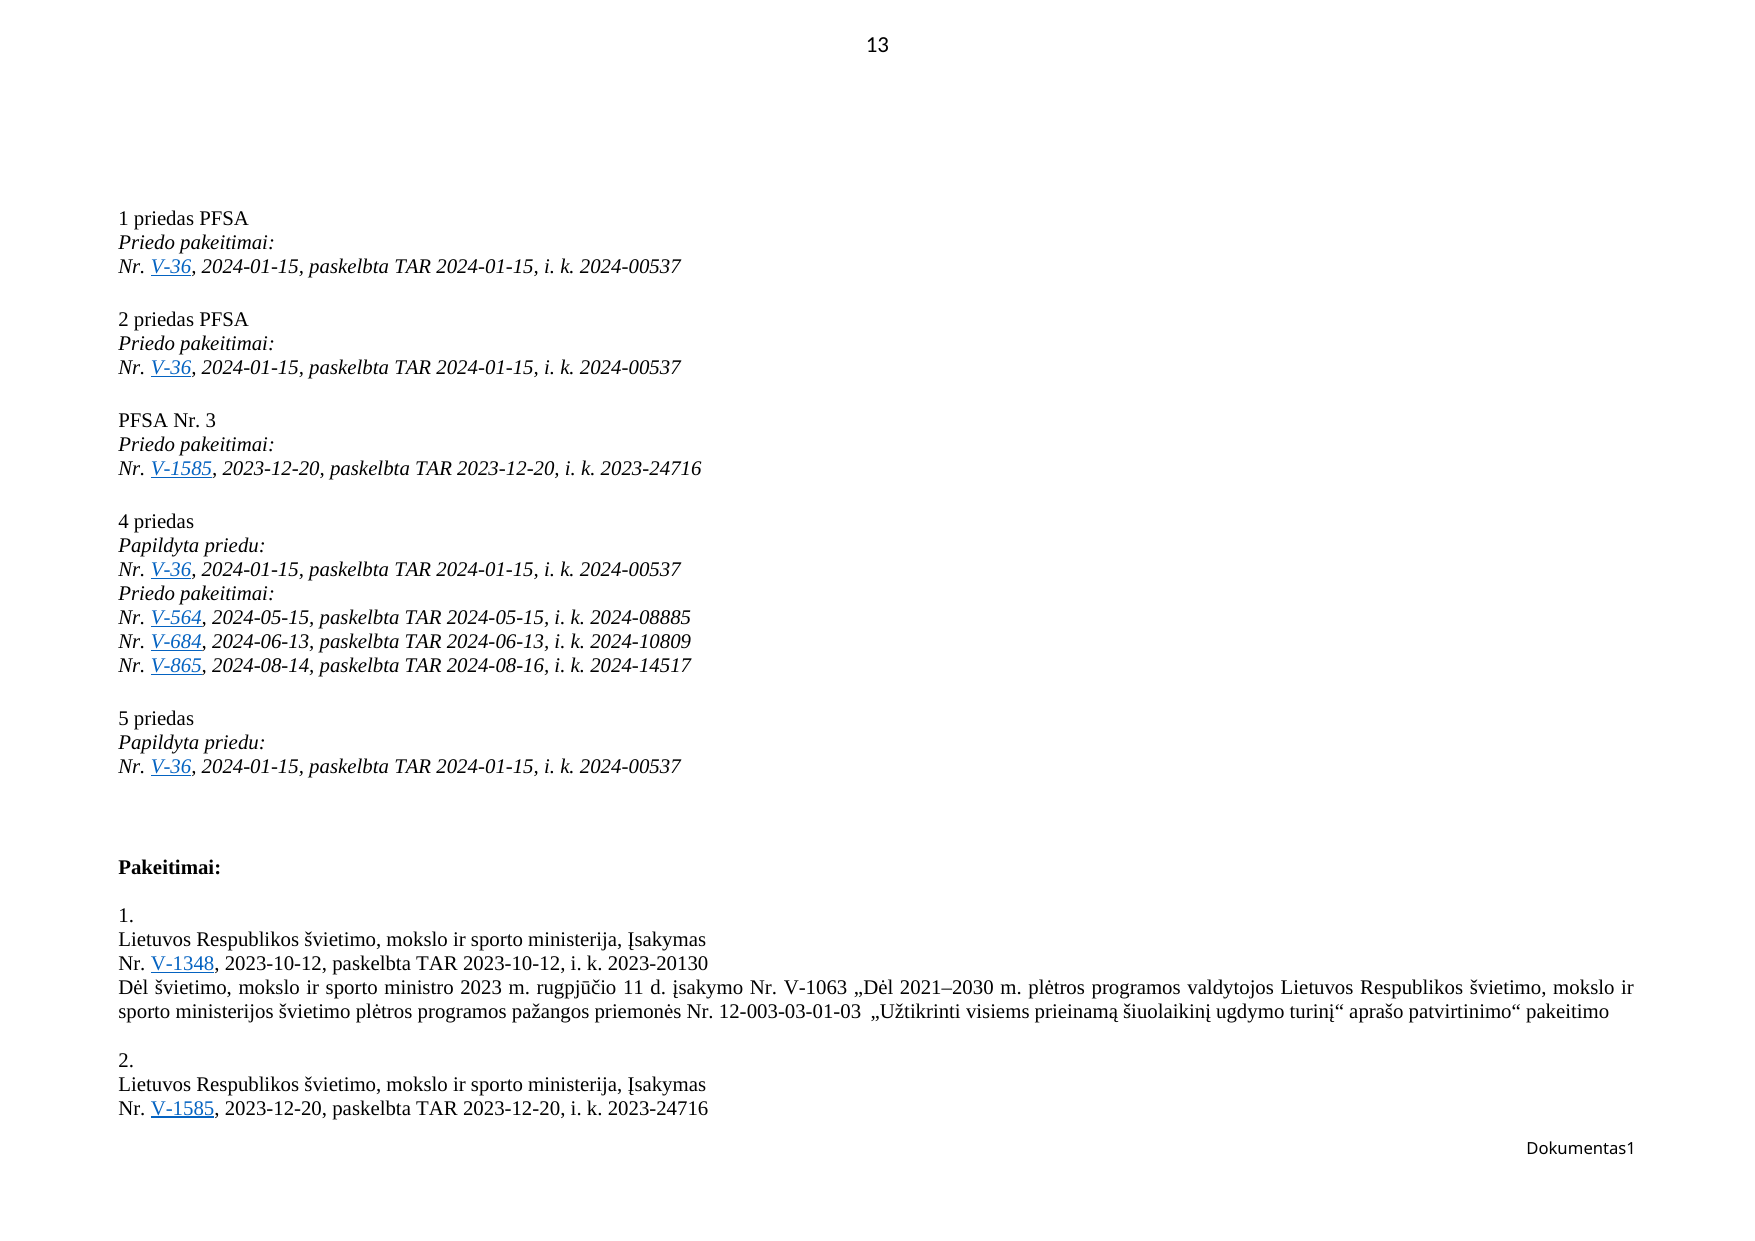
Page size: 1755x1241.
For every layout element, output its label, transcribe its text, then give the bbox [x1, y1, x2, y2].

text Nr. V-1585, 2023-12-20, paskelbta TAR 2023-12-20, i. k. 2023-24716 [118, 1096, 1636, 1120]
text Nr. V-684, 2024-06-13, paskelbta TAR 2024-06-13, i. k. 2024-10809 [118, 629, 1636, 653]
text Nr. V-865, 2024-08-14, paskelbta TAR 2024-08-16, i. k. 2024-14517 [118, 653, 1636, 677]
text Papildyta priedu: [118, 730, 1636, 754]
text Nr. V-1348, 2023-10-12, paskelbta TAR 2023-10-12, i. k. 2023-20130 [118, 951, 1636, 975]
text Priedo pakeitimai: [118, 581, 1636, 605]
text 1. [118, 903, 1636, 927]
text Lietuvos Respublikos švietimo, mokslo ir sporto ministerija, Įsakymas [118, 927, 1636, 951]
text Priedo pakeitimai: [118, 331, 1636, 355]
text Nr. V-36, 2024-01-15, paskelbta TAR 2024-01-15, i. k. 2024-00537 [118, 355, 1636, 379]
text 2. [118, 1047, 1636, 1072]
text Nr. V-564, 2024-05-15, paskelbta TAR 2024-05-15, i. k. 2024-08885 [118, 605, 1636, 629]
text 4 priedas [118, 509, 1636, 533]
text Priedo pakeitimai: [118, 230, 1636, 254]
text Dėl švietimo, mokslo ir sporto ministro 2023 m. rugpjūčio 11 d. įsakymo Nr. V-1063 „Dėl 2021–2030 m. plėtros programos valdytojos Lietuvos Respublikos švietimo, mokslo ir sporto ministerijos švietimo plėtros programos pažangos priemonės Nr. 12-003-03-01-03 „Užtikrinti visiems prieinamą šiuolaikinį ugdymo turinį“ aprašo patvirtinimo“ pakeitimo [118, 975, 1636, 1023]
text PFSA Nr. 3 [118, 408, 1636, 432]
text Pakeitimai: [118, 855, 1636, 879]
text 2 priedas PFSA [118, 307, 1636, 331]
text 5 priedas [118, 706, 1636, 730]
text Papildyta priedu: [118, 533, 1636, 557]
text Lietuvos Respublikos švietimo, mokslo ir sporto ministerija, Įsakymas [118, 1072, 1636, 1096]
text Nr. V-1585, 2023-12-20, paskelbta TAR 2023-12-20, i. k. 2023-24716 [118, 456, 1636, 480]
text 1 priedas PFSA [118, 206, 1636, 230]
text Priedo pakeitimai: [118, 432, 1636, 456]
text Nr. V-36, 2024-01-15, paskelbta TAR 2024-01-15, i. k. 2024-00537 [118, 557, 1636, 581]
text Nr. V-36, 2024-01-15, paskelbta TAR 2024-01-15, i. k. 2024-00537 [118, 754, 1636, 778]
text Nr. V-36, 2024-01-15, paskelbta TAR 2024-01-15, i. k. 2024-00537 [118, 254, 1636, 278]
